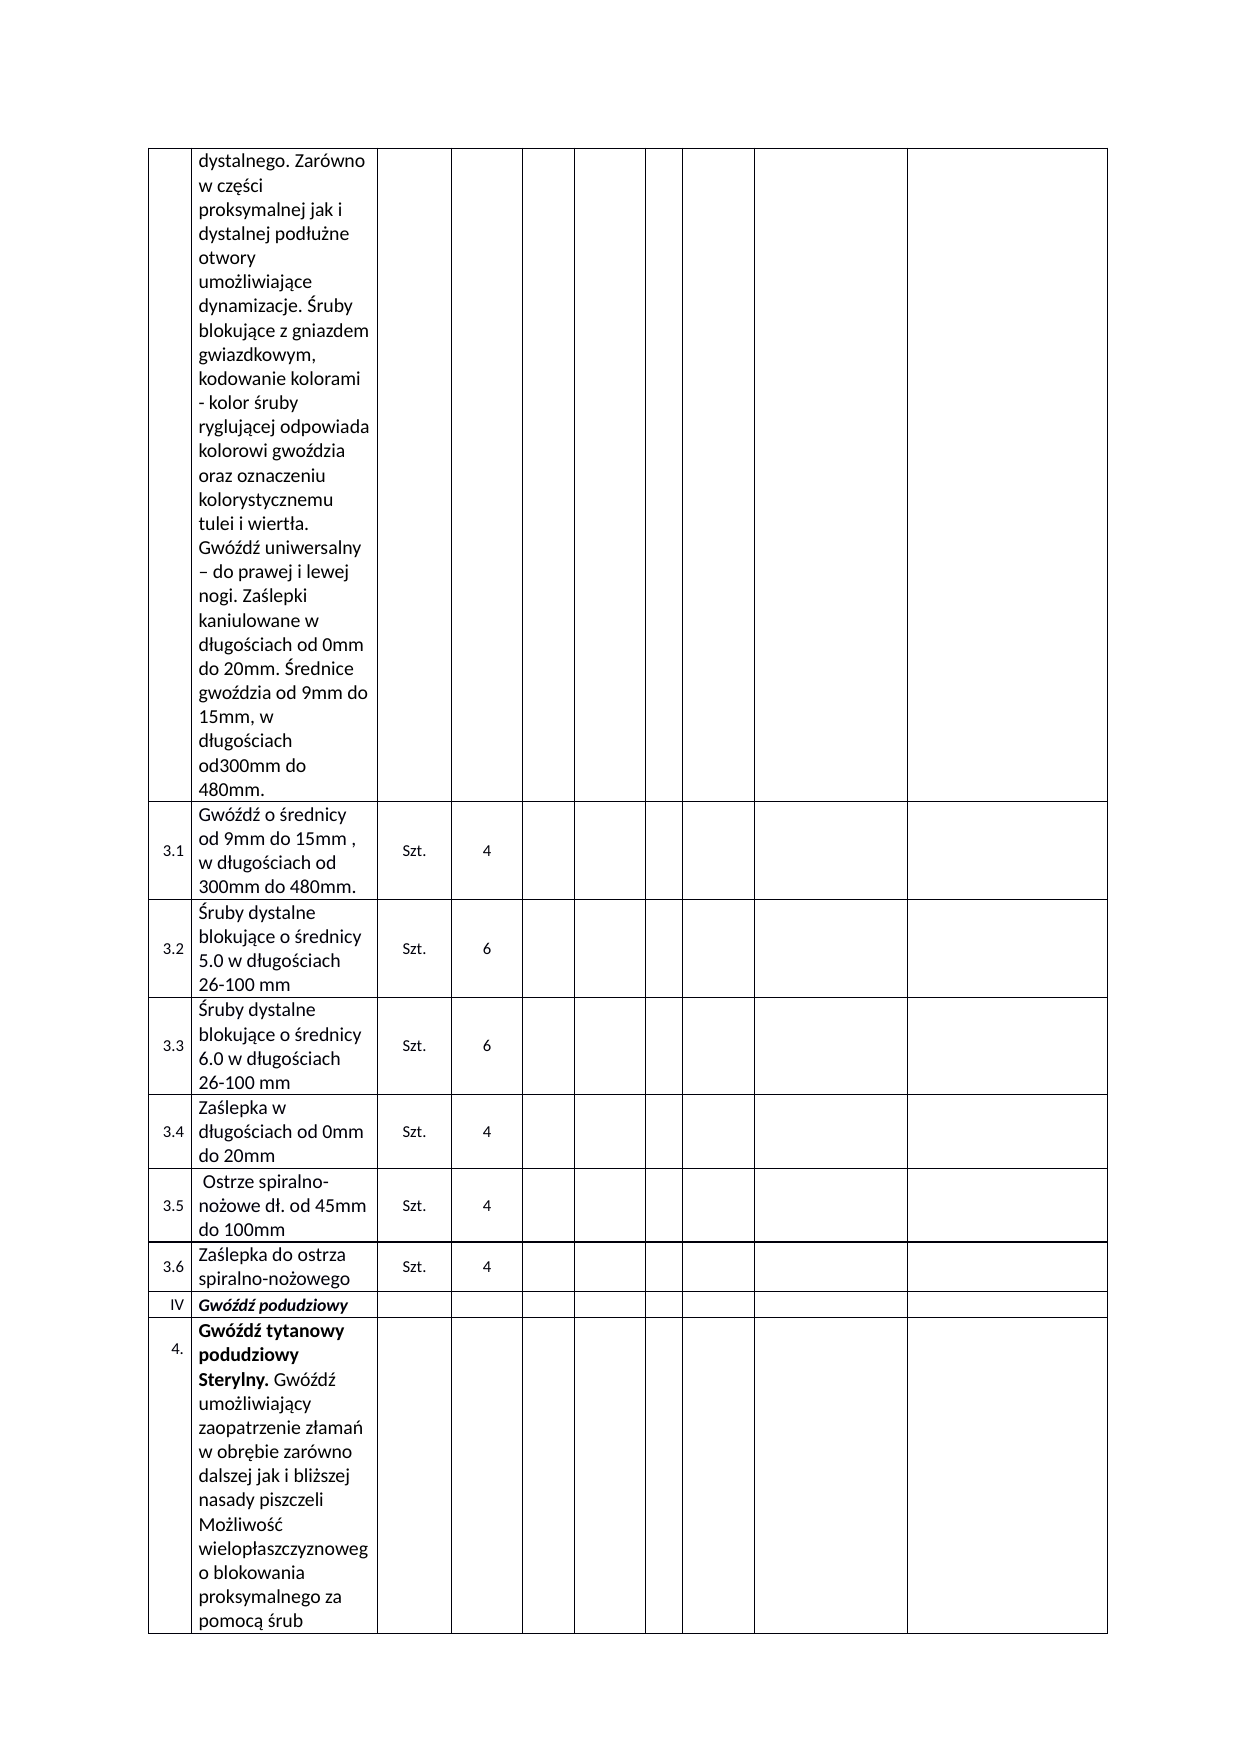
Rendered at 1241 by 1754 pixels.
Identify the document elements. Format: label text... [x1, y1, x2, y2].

table_cell 3.5 [149, 1169, 191, 1241]
table_cell [523, 998, 574, 1094]
table_cell [523, 1318, 574, 1632]
table_cell [378, 1292, 451, 1317]
table_cell 4 [452, 1243, 522, 1291]
table_cell [683, 998, 754, 1094]
table_cell [683, 1318, 754, 1632]
table_cell 3.1 [149, 802, 191, 899]
table_cell [755, 149, 907, 801]
table_cell [452, 149, 522, 801]
table_cell [908, 1318, 1107, 1632]
table_cell IV [149, 1292, 191, 1317]
table_cell Zaślepka do ostrza spiralno-nożowego [192, 1243, 377, 1291]
table_cell [755, 802, 907, 899]
table_cell [575, 900, 645, 997]
table_cell [452, 1318, 522, 1632]
table_cell [646, 900, 682, 997]
table_cell [646, 1095, 682, 1168]
table_cell [575, 1292, 645, 1317]
table_cell [575, 1169, 645, 1241]
table_cell 4 [452, 1169, 522, 1241]
table_cell [523, 1169, 574, 1241]
table_cell [523, 1243, 574, 1291]
table_cell [908, 149, 1107, 801]
table_cell [575, 998, 645, 1094]
table_cell [908, 1292, 1107, 1317]
table_cell [755, 1169, 907, 1241]
table_cell [575, 1243, 645, 1291]
table_cell [646, 1318, 682, 1632]
table_cell 4. [149, 1318, 191, 1632]
table_cell Gwóźdź o średnicy od 9mm do 15mm , w długościach od 300mm do 480mm. [192, 802, 377, 899]
table_cell [575, 1095, 645, 1168]
table_cell [683, 149, 754, 801]
table_cell [683, 900, 754, 997]
table_cell [908, 1243, 1107, 1291]
table_cell 3.2 [149, 900, 191, 997]
table_cell Szt. [378, 1169, 451, 1241]
table_cell Gwóźdź tytanowy podudziowy Sterylny. Gwóźdź umożliwiający zaopatrzenie złamań w obrębie zarówno dalszej jak i bliższej nasady piszczeli Możliwość wielopłaszczyznowego blokowania proksymalnego za pomocą śrub [192, 1318, 377, 1632]
table_cell [908, 900, 1107, 997]
table_cell 3.6 [149, 1243, 191, 1291]
table_cell [755, 998, 907, 1094]
table_cell 6 [452, 900, 522, 997]
table_cell [646, 1169, 682, 1241]
table_cell Szt. [378, 900, 451, 997]
table_cell Szt. [378, 802, 451, 899]
table_cell [683, 1243, 754, 1291]
table_cell [523, 149, 574, 801]
table_cell 4 [452, 1095, 522, 1168]
table_cell [452, 1292, 522, 1317]
table_cell [523, 900, 574, 997]
table_cell [908, 998, 1107, 1094]
table_cell Śruby dystalne blokujące o średnicy 6.0 w długościach 26-100 mm [192, 998, 377, 1094]
table_cell [523, 1292, 574, 1317]
table_cell [646, 998, 682, 1094]
table_cell [575, 1318, 645, 1632]
table_cell [755, 1095, 907, 1168]
table_cell 3.4 [149, 1095, 191, 1168]
table_cell Ostrze spiralno-nożowe dł. od 45mm do 100mm [192, 1169, 377, 1241]
table_cell [646, 1292, 682, 1317]
table_cell 4 [452, 802, 522, 899]
table_cell dystalnego. Zarówno w części proksymalnej jak i dystalnej podłużne otwory umożliwiające dynamizacje. Śruby blokujące z gniazdem gwiazdkowym, kodowanie kolorami - kolor śruby ryglującej odpowiada kolorowi gwoździa oraz oznaczeniu kolorystycznemu tulei i wiertła. Gwóźdź uniwersalny – do prawej i lewej nogi. Zaślepki kaniulowane w długościach od 0mm do 20mm. Średnice gwoździa od 9mm do 15mm, w długościach od300mm do 480mm. [192, 149, 377, 801]
table_cell Śruby dystalne blokujące o średnicy 5.0 w długościach 26-100 mm [192, 900, 377, 997]
table_cell [575, 802, 645, 899]
table_cell [378, 149, 451, 801]
table_cell [523, 1095, 574, 1168]
table_cell Szt. [378, 998, 451, 1094]
table_cell [755, 1292, 907, 1317]
table_cell [683, 1095, 754, 1168]
table_cell Szt. [378, 1095, 451, 1168]
table_cell [755, 900, 907, 997]
table_cell Zaślepka w długościach od 0mm do 20mm [192, 1095, 377, 1168]
table_cell [908, 802, 1107, 899]
table_cell [755, 1243, 907, 1291]
table_cell [646, 1243, 682, 1291]
table_cell [646, 802, 682, 899]
table_cell 6 [452, 998, 522, 1094]
table_cell [908, 1095, 1107, 1168]
table_cell [575, 149, 645, 801]
table_cell [683, 1169, 754, 1241]
table_cell Szt. [378, 1243, 451, 1291]
table_cell [755, 1318, 907, 1632]
table_cell 3.3 [149, 998, 191, 1094]
table_cell Gwóźdź podudziowy [192, 1292, 377, 1317]
table_cell [523, 802, 574, 899]
table_cell [908, 1169, 1107, 1241]
table_cell [683, 1292, 754, 1317]
table_cell [646, 149, 682, 801]
table_cell [683, 802, 754, 899]
table_cell [149, 149, 191, 801]
table_cell [378, 1318, 451, 1632]
